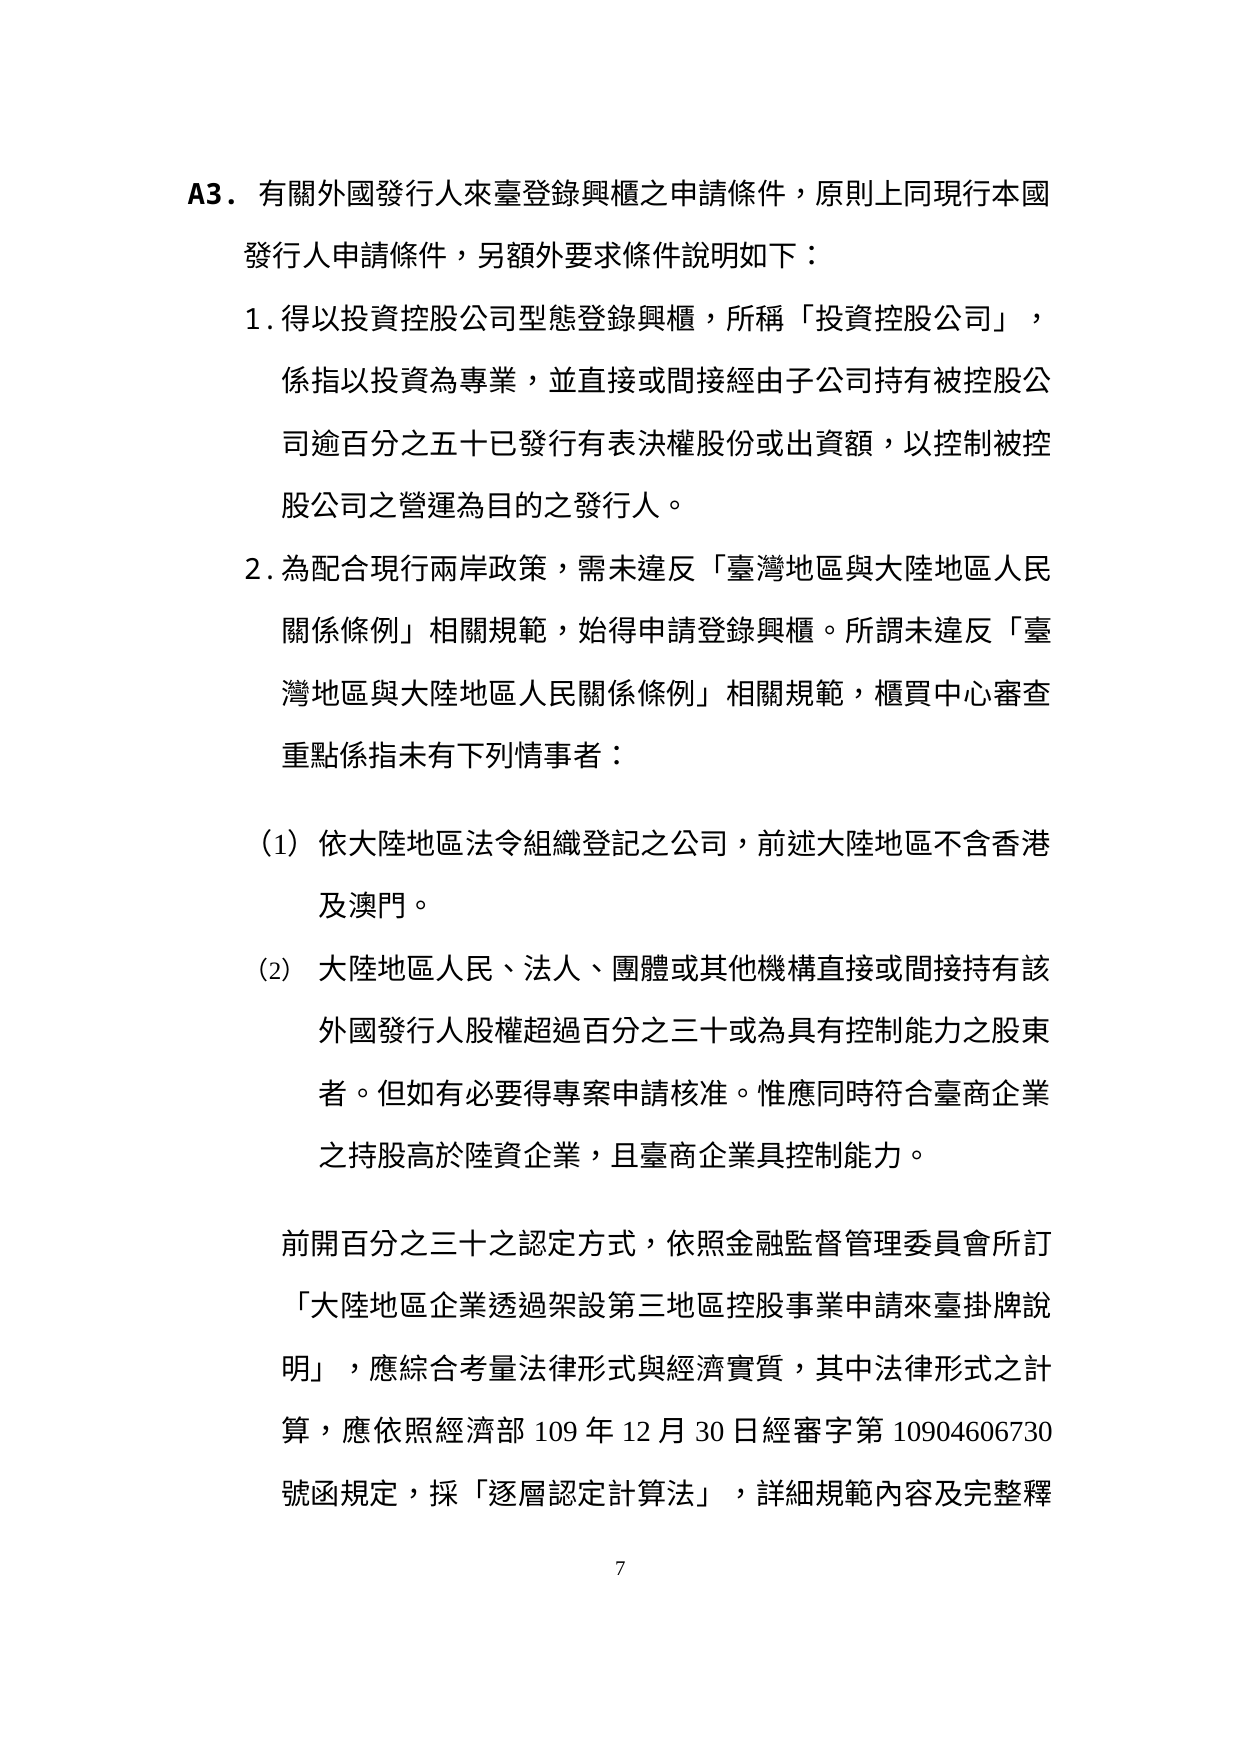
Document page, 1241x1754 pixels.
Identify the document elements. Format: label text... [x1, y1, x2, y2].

list 得以投資控股公司型態登錄興櫃，所稱「投資控股公司」，係指以投資為專業，並直接或間接經由子公司持有被控股公司逾百分之五十已發行有表決權股份或出資額，以控制被控股公司之營運為目的之發行人。 [244, 275, 1053, 525]
text 前開百分之三十之認定方式，依照金融監督管理委員會所訂「大陸地區企業透過架設第三地區控股事業申請來臺掛牌說明」，應綜合考量法律形式與經濟實質，其中法律形式之計算，應依照經濟部109年12月30日經審字第10904606730號函規定，採「逐層認定計算法」，詳細規範內容及完整釋例請參閱前揭經濟部解釋令。另，所稱具有控制能力之情形，應依經濟部109年12月30日經審字第10904606720號函判斷。 [281, 1200, 1053, 1512]
list 為配合現行兩岸政策，需未違反「臺灣地區與大陸地區人民關係條例」相關規範，始得申請登錄興櫃。所謂未違反「臺灣地區與大陸地區人民關係條例」相關規範，櫃買中心審查重點係指未有下列情事者： [244, 525, 1053, 775]
list 大陸地區人民、法人、團體或其他機構直接或間接持有該外國發行人股權超過百分之三十或為具有控制能力之股東者。但如有必要得專案申請核准。惟應同時符合臺商企業之持股高於陸資企業，且臺商企業具控制能力。 [244, 925, 1053, 1175]
list 依大陸地區法令組織登記之公司，前述大陸地區不含香港及澳門。 [244, 800, 1053, 925]
text A3. 有關外國發行人來臺登錄興櫃之申請條件，原則上同現行本國發行人申請條件，另額外要求條件說明如下： [187, 150, 1053, 275]
